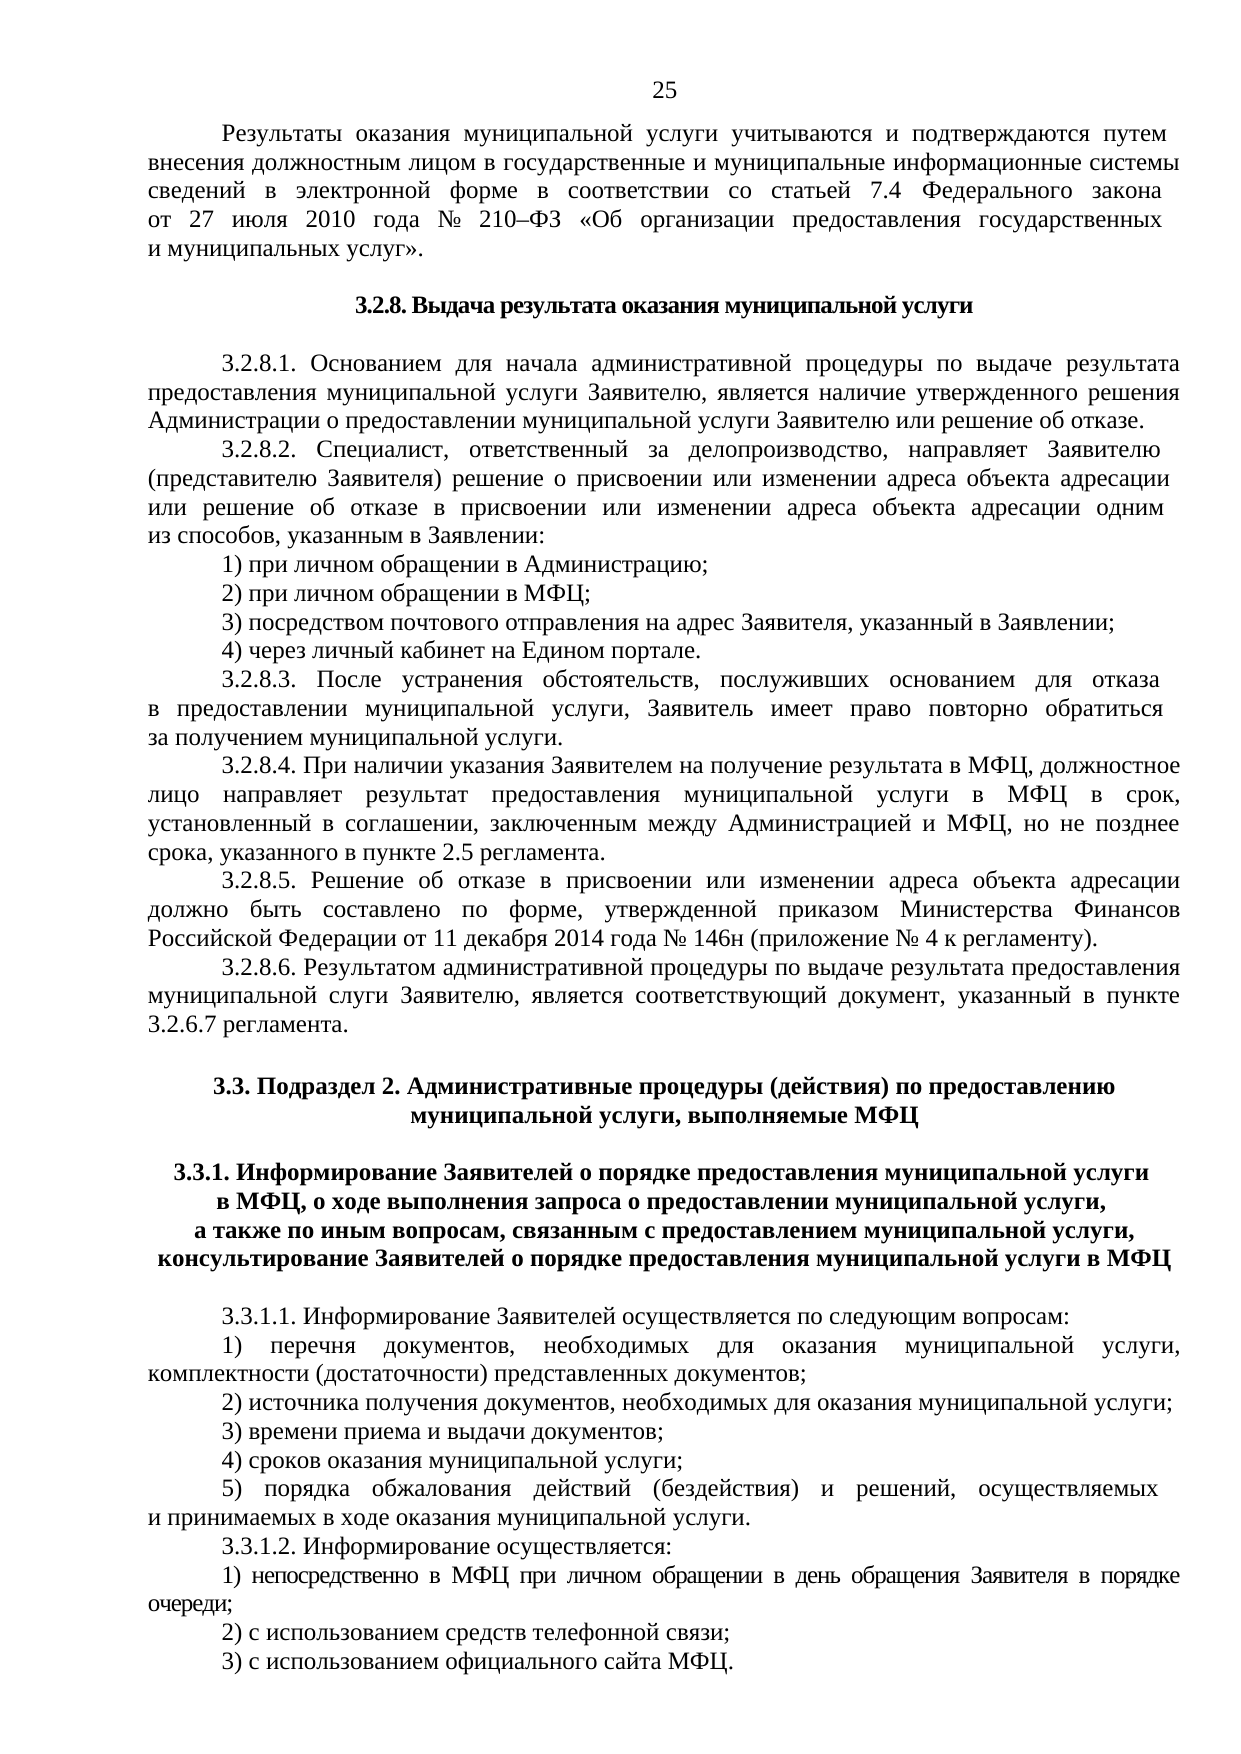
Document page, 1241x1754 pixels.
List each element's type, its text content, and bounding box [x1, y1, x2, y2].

text 1) непосредственно в МФЦ при личном обращении в день обращения Заявителя в порядке очереди; [148, 1560, 1181, 1617]
text 3.3.1.2. Информирование осуществляется: [148, 1531, 1181, 1560]
text 3.3.1.1. Информирование Заявителей осуществляется по следующим вопросам: [148, 1301, 1181, 1330]
text Результаты оказания муниципальной услуги учитываются и подтверждаются путем внесения должностным лицом в государственные и муниципальные информационные системы сведений в электронной форме в соответствии со статьей 7.4 Федерального закона от 27 июля 2010 года № 210–ФЗ «Об организации предоставления государственных и муниципальных услуг». [148, 118, 1181, 262]
text 3.2.8.5. Решение об отказе в присвоении или изменении адреса объекта адресации должно быть составлено по форме, утвержденной приказом Министерства Финансов Российской Федерации от 11 декабря 2014 года № 146н (приложение № 4 к регламенту). [148, 866, 1181, 952]
text 3) посредством почтового отправления на адрес Заявителя, указанный в Заявлении; [148, 607, 1181, 636]
text 5) порядка обжалования действий (бездействия) и решений, осуществляемых и принимаемых в ходе оказания муниципальной услуги. [148, 1473, 1181, 1531]
text 2) при личном обращении в МФЦ; [148, 578, 1181, 607]
text 3) с использованием официального сайта МФЦ. [148, 1646, 1181, 1675]
text 3) времени приема и выдачи документов; [148, 1416, 1181, 1445]
text 2) источника получения документов, необходимых для оказания муниципальной услуги; [148, 1387, 1181, 1416]
text 2) с использованием средств телефонной связи; [148, 1617, 1181, 1646]
text 3.2.8.3. После устранения обстоятельств, послуживших основанием для отказа в предоставлении муниципальной услуги, Заявитель имеет право повторно обратиться за получением муниципальной услуги. [148, 664, 1181, 751]
text 1) при личном обращении в Администрацию; [148, 549, 1181, 578]
text 3.3.1. Информирование Заявителей о порядке предоставления муниципальной услуги в МФЦ, о ходе выполнения запроса о предоставлении муниципальной услуги, а также по иным вопросам, связанным с предоставлением муниципальной услуги, консультирование Заявителей о порядке предоставления муниципальной услуги в МФЦ [148, 1157, 1181, 1272]
text 3.2.8.6. Результатом административной процедуры по выдаче результата предоставления муниципальной слуги Заявителю, является соответствующий документ, указанный в пункте 3.2.6.7 регламента. [148, 952, 1181, 1038]
text 4) сроков оказания муниципальной услуги; [148, 1445, 1181, 1473]
text 3.2.8. Выдача результата оказания муниципальной услуги [148, 291, 1181, 319]
text 3.2.8.4. При наличии указания Заявителем на получение результата в МФЦ, должностное лицо направляет результат предоставления муниципальной услуги в МФЦ в срок, установленный в соглашении, заключенным между Администрацией и МФЦ, но не позднее срока, указанного в пункте 2.5 регламента. [148, 751, 1181, 866]
text 1) перечня документов, необходимых для оказания муниципальной услуги, комплектности (достаточности) представленных документов; [148, 1330, 1181, 1387]
text 3.2.8.2. Специалист, ответственный за делопроизводство, направляет Заявителю (представителю Заявителя) решение о присвоении или изменении адреса объекта адресации или решение об отказе в присвоении или изменении адреса объекта адресации одним из способов, указанным в Заявлении: [148, 434, 1181, 549]
text 4) через личный кабинет на Едином портале. [148, 636, 1181, 664]
text 3.2.8.1. Основанием для начала административной процедуры по выдаче результата предоставления муниципальной услуги Заявителю, является наличие утвержденного решения Администрации о предоставлении муниципальной услуги Заявителю или решение об отказе. [148, 348, 1181, 434]
subtitle 3.3. Подраздел 2. Административные процедуры (действия) по предоставлению муниципальной услуги, выполняемые МФЦ [148, 1071, 1181, 1128]
